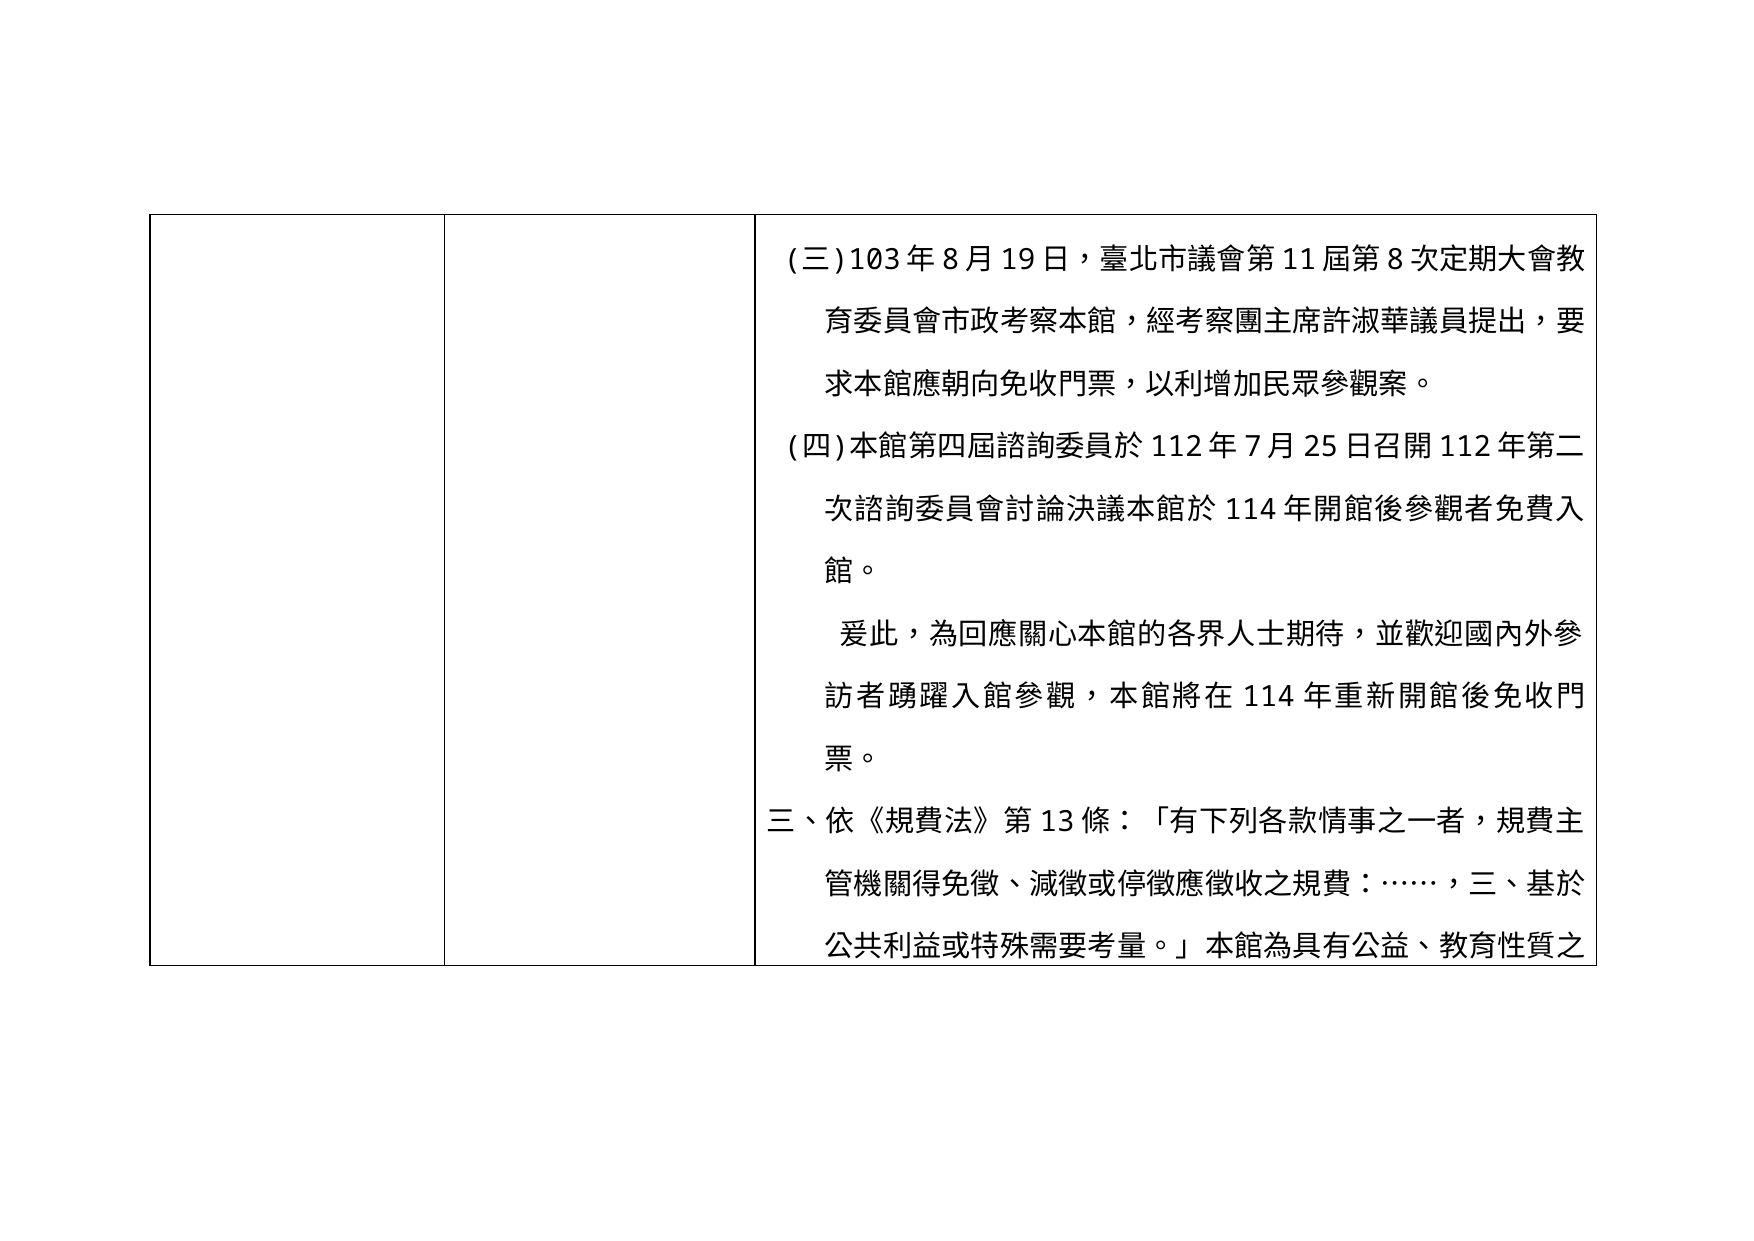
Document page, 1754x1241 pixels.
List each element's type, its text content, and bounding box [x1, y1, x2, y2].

table_cell [151, 215, 444, 965]
table_cell (三)103年8月19日，臺北市議會第11屆第8次定期大會教育委員會市政考察本館，經考察團主席許淑華議員提出，要求本館應朝向免收門票，以利增加民眾參觀案。 (四)本館第四屆諮詢委員於112年7月25日召開112年第二次諮詢委員會討論決議本館於114年開館後參觀者免費入館。 爰此，為回應關心本館的各界人士期待，並歡迎國內外參訪者踴躍入館參觀，本館將在114年重新開館後免收門票。 三、依《規費法》第13條：「有下列各款情事之一者，規費主管機關得免徵、減徵或停徵應徵收之規費：……，三、基於公共利益或特殊需要考量。」本館為具有公益、教育性質之 [756, 215, 1596, 965]
table_cell [445, 215, 754, 965]
